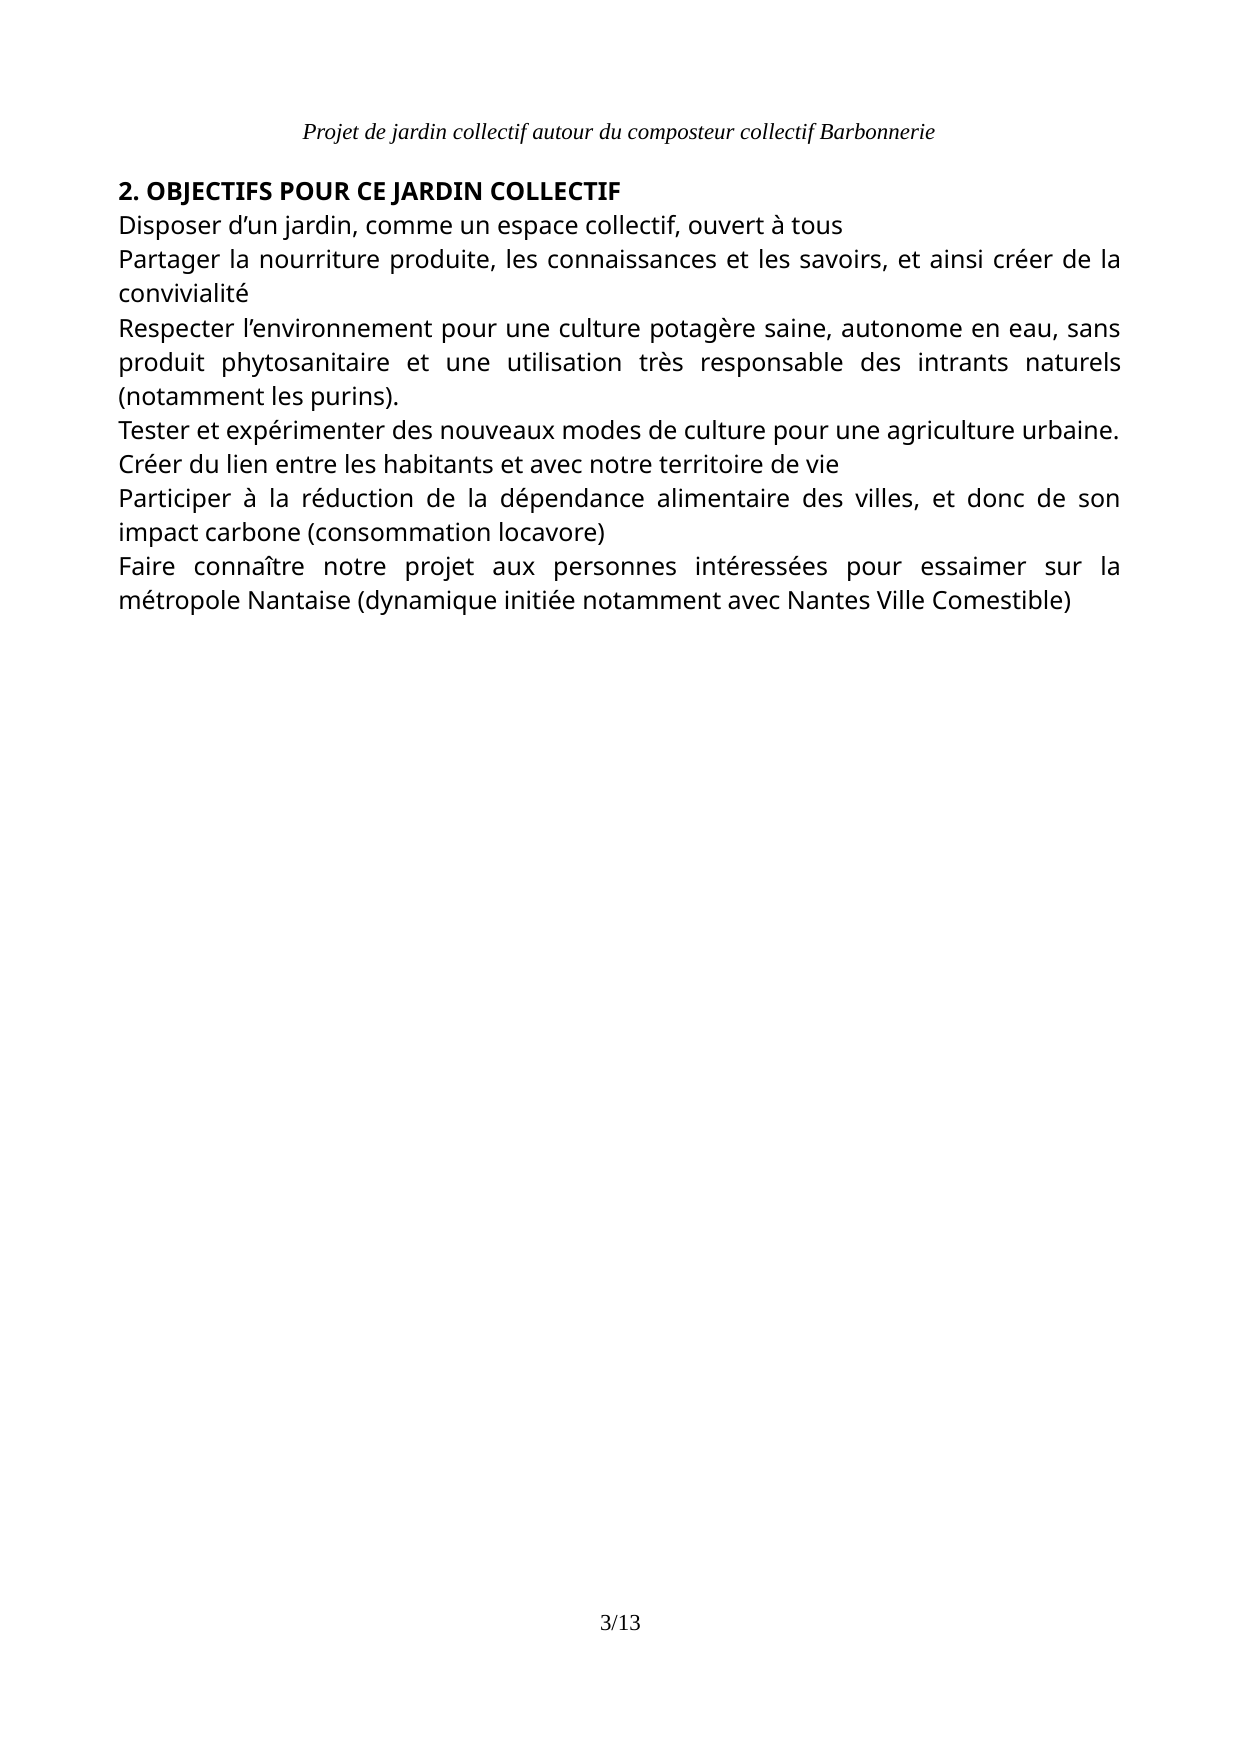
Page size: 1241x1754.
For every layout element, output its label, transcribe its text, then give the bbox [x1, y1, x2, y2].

text Participer à la réduction de la dépendance alimentaire des villes, et donc de son impact carbone (consommation locavore) [118, 481, 1122, 549]
text Créer du lien entre les habitants et avec notre territoire de vie [118, 446, 1122, 481]
text Tester et expérimenter des nouveaux modes de culture pour une agriculture urbaine. [118, 412, 1122, 446]
text 2. OBJECTIFS POUR CE JARDIN COLLECTIF [118, 174, 1122, 208]
text Respecter l’environnement pour une culture potagère saine, autonome en eau, sans produit phytosanitaire et une utilisation très responsable des intrants naturels (notamment les purins). [118, 310, 1122, 412]
text Faire connaître notre projet aux personnes intéressées pour essaimer sur la métropole Nantaise (dynamique initiée notamment avec Nantes Ville Comestible) [118, 549, 1122, 617]
text Disposer d’un jardin, comme un espace collectif, ouvert à tous [118, 208, 1122, 242]
text Partager la nourriture produite, les connaissances et les savoirs, et ainsi créer de la convivialité [118, 242, 1122, 310]
